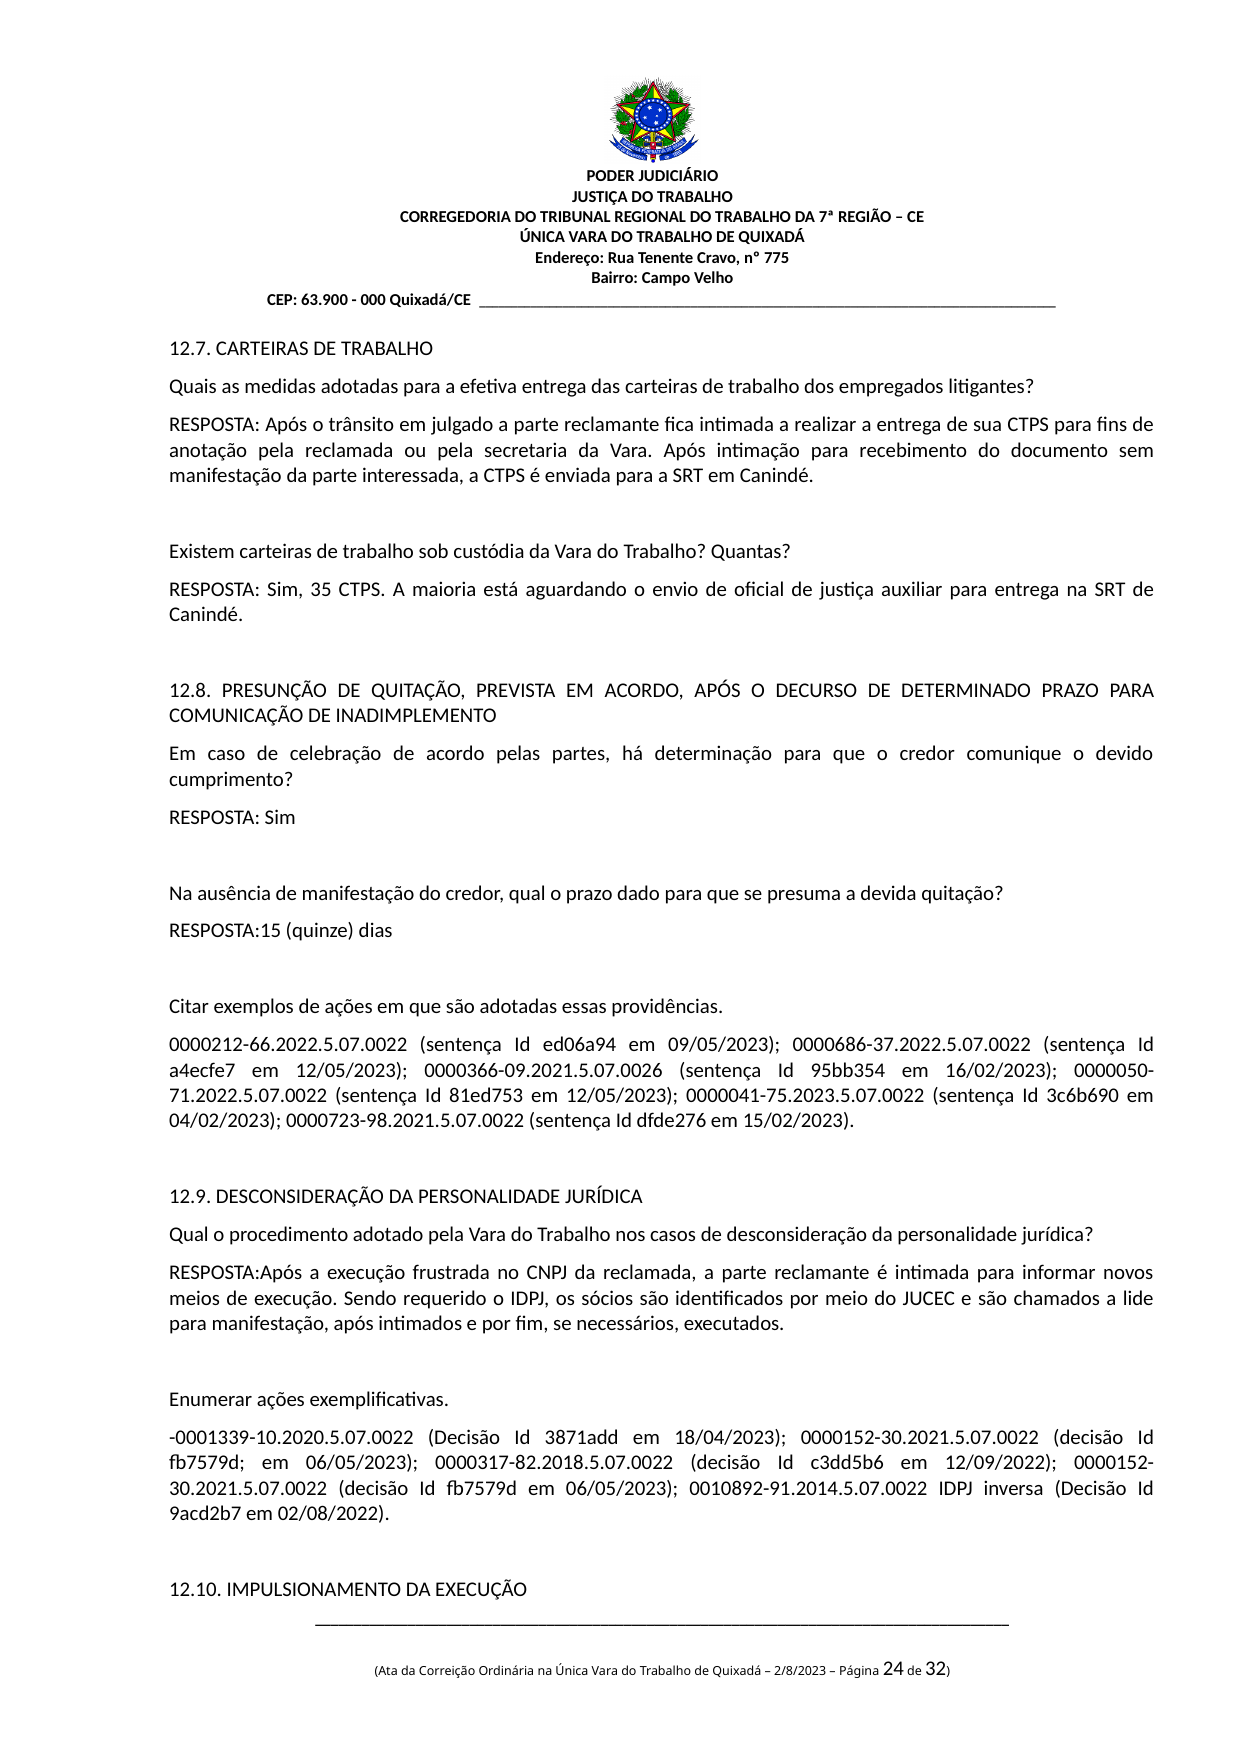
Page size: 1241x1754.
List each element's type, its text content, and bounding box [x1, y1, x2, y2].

text Na ausência de manifestação do credor, qual o prazo dado para que se presuma a devida quitação? [169, 880, 1155, 905]
picture [604, 75, 700, 164]
text Quais as medidas adotadas para a efetiva entrega das carteiras de trabalho dos empregados litigantes? [169, 373, 1155, 399]
text 12.7. CARTEIRAS DE TRABALHO [169, 336, 1155, 361]
text Em caso de celebração de acordo pelas partes, há determinação para que o credor comunique o devido cumprimento? [169, 741, 1155, 791]
text 12.8. PRESUNÇÃO DE QUITAÇÃO, PREVISTA EM ACORDO, APÓS O DECURSO DE DETERMINADO PRAZO PARA COMUNICAÇÃO DE INADIMPLEMENTO [169, 677, 1155, 728]
text RESPOSTA: Sim [169, 804, 1155, 829]
text Qual o procedimento adotado pela Vara do Trabalho nos casos de desconsideração da personalidade jurídica? [169, 1221, 1155, 1247]
text Enumerar ações exemplificativas. [169, 1386, 1155, 1411]
text RESPOSTA: Após o trânsito em julgado a parte reclamante fica intimada a realizar a entrega de sua CTPS para fins de anotação pela reclamada ou pela secretaria da Vara. Após intimação para recebimento do documento sem manifestação da parte interessada, a CTPS é enviada para a SRT em Canindé. [169, 411, 1155, 488]
text RESPOSTA:15 (quinze) dias [169, 918, 1155, 943]
text -0001339-10.2020.5.07.0022 (Decisão Id 3871add em 18/04/2023); 0000152-30.2021.5.07.0022 (decisão Id fb7579d; em 06/05/2023); 0000317-82.2018.5.07.0022 (decisão Id c3dd5b6 em 12/09/2022); 0000152-30.2021.5.07.0022 (decisão Id fb7579d em 06/05/2023); 0010892-91.2014.5.07.0022 IDPJ inversa (Decisão Id 9acd2b7 em 02/08/2022). [169, 1424, 1155, 1526]
text 12.10. IMPULSIONAMENTO DA EXECUÇÃO [169, 1576, 1155, 1601]
text Citar exemplos de ações em que são adotadas essas providências. [169, 993, 1155, 1019]
text RESPOSTA:Após a execução frustrada no CNPJ da reclamada, a parte reclamante é intimada para informar novos meios de execução. Sendo requerido o IDPJ, os sócios são identificados por meio do JUCEC e são chamados a lide para manifestação, após intimados e por fim, se necessários, executados. [169, 1259, 1155, 1336]
text 12.9. DESCONSIDERAÇÃO DA PERSONALIDADE JURÍDICA [169, 1183, 1155, 1209]
text Existem carteiras de trabalho sob custódia da Vara do Trabalho? Quantas? [169, 538, 1155, 563]
text 0000212-66.2022.5.07.0022 (sentença Id ed06a94 em 09/05/2023); 0000686-37.2022.5.07.0022 (sentença Id a4ecfe7 em 12/05/2023); 0000366-09.2021.5.07.0026 (sentença Id 95bb354 em 16/02/2023); 0000050-71.2022.5.07.0022 (sentença Id 81ed753 em 12/05/2023); 0000041-75.2023.5.07.0022 (sentença Id 3c6b690 em 04/02/2023); 0000723-98.2021.5.07.0022 (sentença Id dfde276 em 15/02/2023). [169, 1031, 1155, 1133]
text RESPOSTA: Sim, 35 CTPS. A maioria está aguardando o envio de oficial de justiça auxiliar para entrega na SRT de Canindé. [169, 576, 1155, 627]
